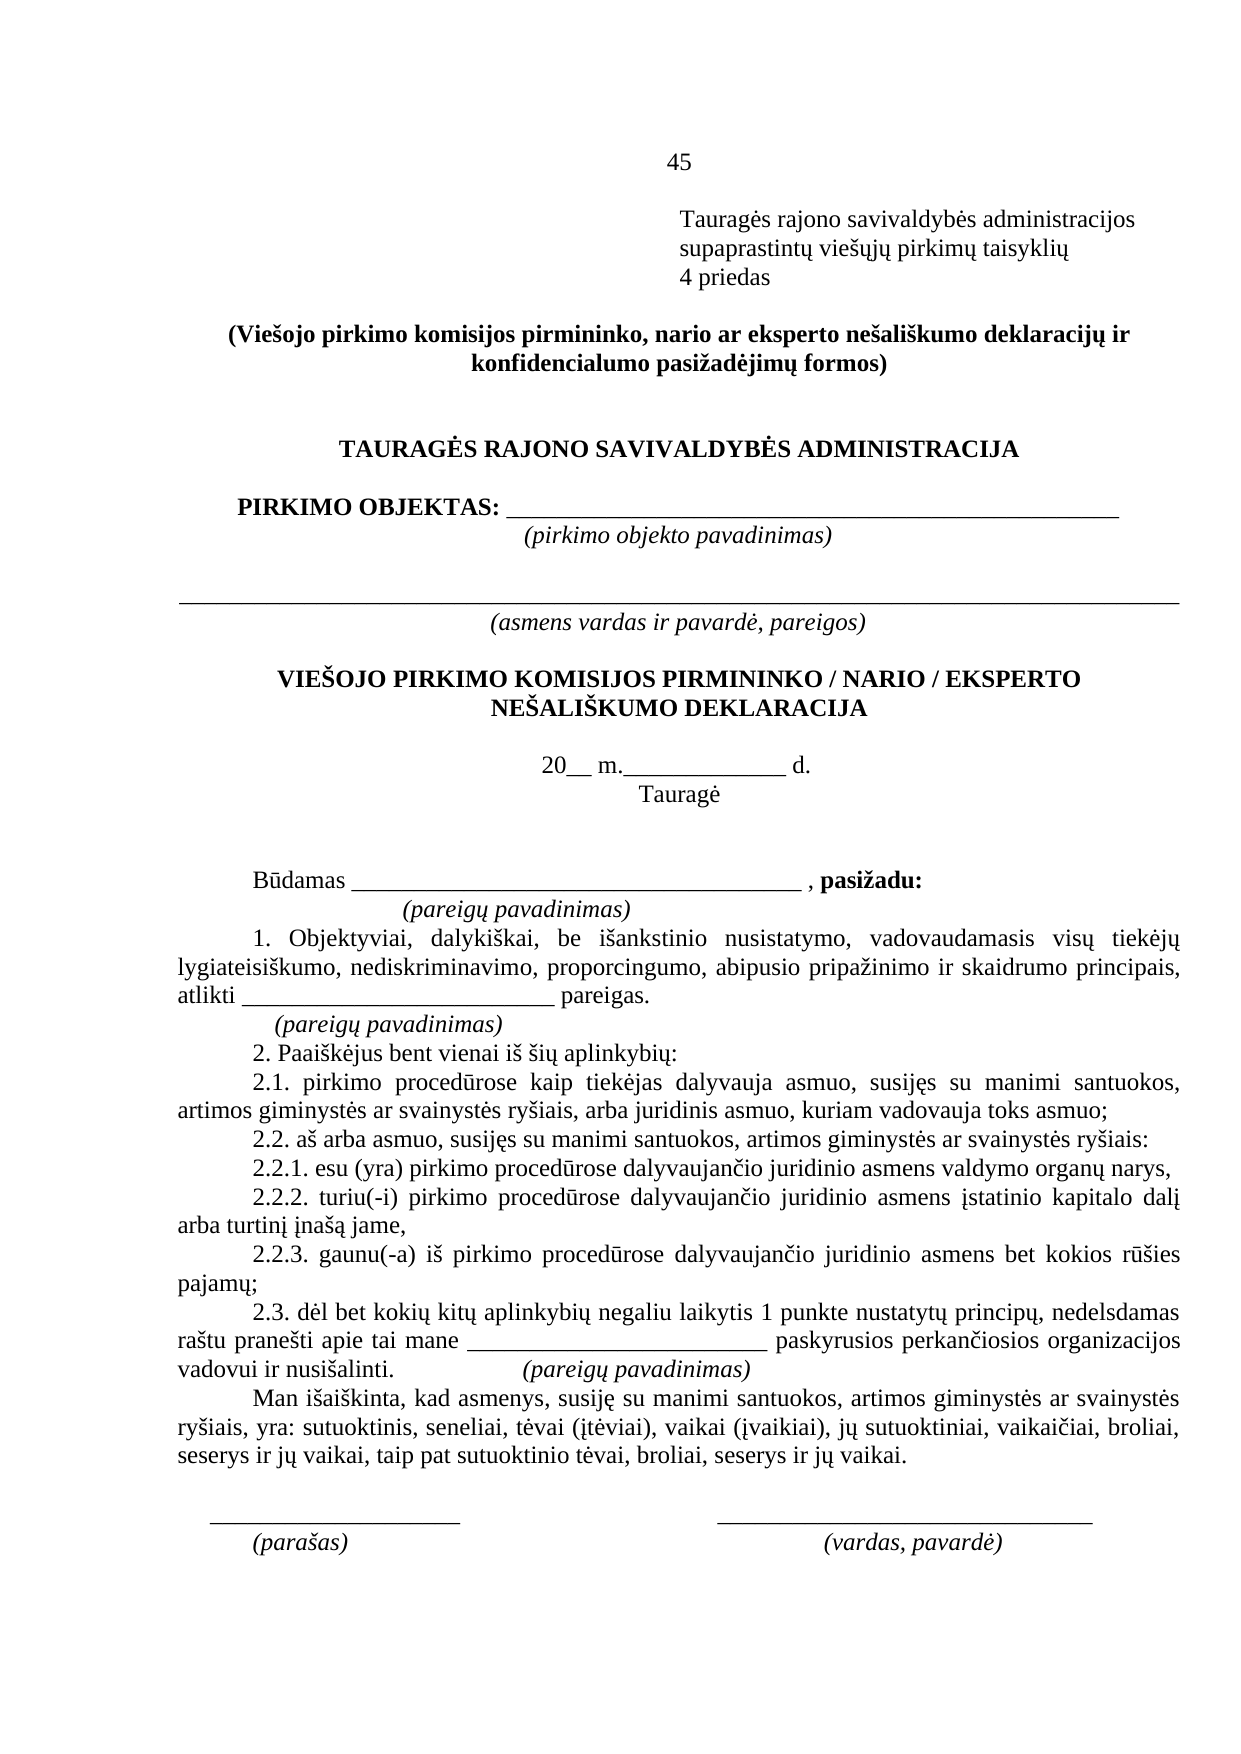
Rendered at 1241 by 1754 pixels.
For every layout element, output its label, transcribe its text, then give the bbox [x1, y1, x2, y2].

text NEŠALIŠKUMO DEKLARACIJA [177, 693, 1181, 722]
text (asmens vardas ir pavardė, pareigos) [177, 607, 1181, 636]
text 2.3. dėl bet kokių kitų aplinkybių negaliu laikytis 1 punkte nustatytų principų, nedelsdamas raštu pranešti apie tai mane ________________________ paskyrusios perkančiosios organizacijos vadovui ir nusišalinti. (pareigų pavadinimas) [177, 1297, 1181, 1383]
text (parašas) (vardas, pavardė) [177, 1527, 1181, 1556]
text 2.2.2. turiu(-i) pirkimo procedūrose dalyvaujančio juridinio asmens įstatinio kapitalo dalį arba turtinį įnašą jame, [177, 1182, 1181, 1239]
text 2.1. pirkimo procedūrose kaip tiekėjas dalyvauja asmuo, susijęs su manimi santuokos, artimos giminystės ar svainystės ryšiais, arba juridinis asmuo, kuriam vadovauja toks asmuo; [177, 1067, 1181, 1124]
text 2.2.1. esu (yra) pirkimo procedūrose dalyvaujančio juridinio asmens valdymo organų narys, [177, 1153, 1181, 1182]
text 4 priedas [679, 262, 1181, 291]
text 2. Paaiškėjus bent vienai iš šių aplinkybių: [177, 1038, 1181, 1067]
text 2.2. aš arba asmuo, susijęs su manimi santuokos, artimos giminystės ar svainystės ryšiais: [177, 1124, 1181, 1153]
text (pareigų pavadinimas) [177, 1009, 1181, 1038]
text 1. Objektyviai, dalykiškai, be išankstinio nusistatymo, vadovaudamasis visų tiekėjų lygiateisiškumo, nediskriminavimo, proporcingumo, abipusio pripažinimo ir skaidrumo principais, atlikti _________________________ pareigas. [177, 923, 1181, 1009]
text Tauragės rajono savivaldybės administracija [177, 434, 1181, 463]
text 20__ m._____________ d. [177, 751, 1181, 779]
text ________________________________________________________________________________ [177, 578, 1181, 607]
text Būdamas ____________________________________ , pasižadu: [177, 866, 1181, 894]
text ____________________ ______________________________ [177, 1498, 1181, 1527]
text Tauragė [177, 779, 1181, 808]
text VIEŠOJO PIRKIMO KOMISIJOS PIRMININKO / NARIO / EKSPERTO [177, 664, 1181, 693]
text 2.2.3. gaunu(-a) iš pirkimo procedūrose dalyvaujančio juridinio asmens bet kokios rūšies pajamų; [177, 1239, 1181, 1297]
text Man išaiškinta, kad asmenys, susiję su manimi santuokos, artimos giminystės ar svainystės ryšiais, yra: sutuoktinis, seneliai, tėvai (įtėviai), vaikai (įvaikiai), jų sutuoktiniai, vaikaičiai, broliai, seserys ir jų vaikai, taip pat sutuoktinio tėvai, broliai, seserys ir jų vaikai. [177, 1383, 1181, 1469]
text (pareigų pavadinimas) [177, 894, 1181, 923]
text Tauragės rajono savivaldybės administracijos supaprastintų viešųjų pirkimų taisyklių [679, 204, 1181, 262]
text (pirkimo objekto pavadinimas) [177, 521, 1181, 549]
text Pirkimo objektas: _________________________________________________ [177, 492, 1181, 521]
text (Viešojo pirkimo komisijos pirmininko, nario ar eksperto nešališkumo deklaracijų ir konfidencialumo pasižadėjimų formos) [177, 319, 1181, 377]
